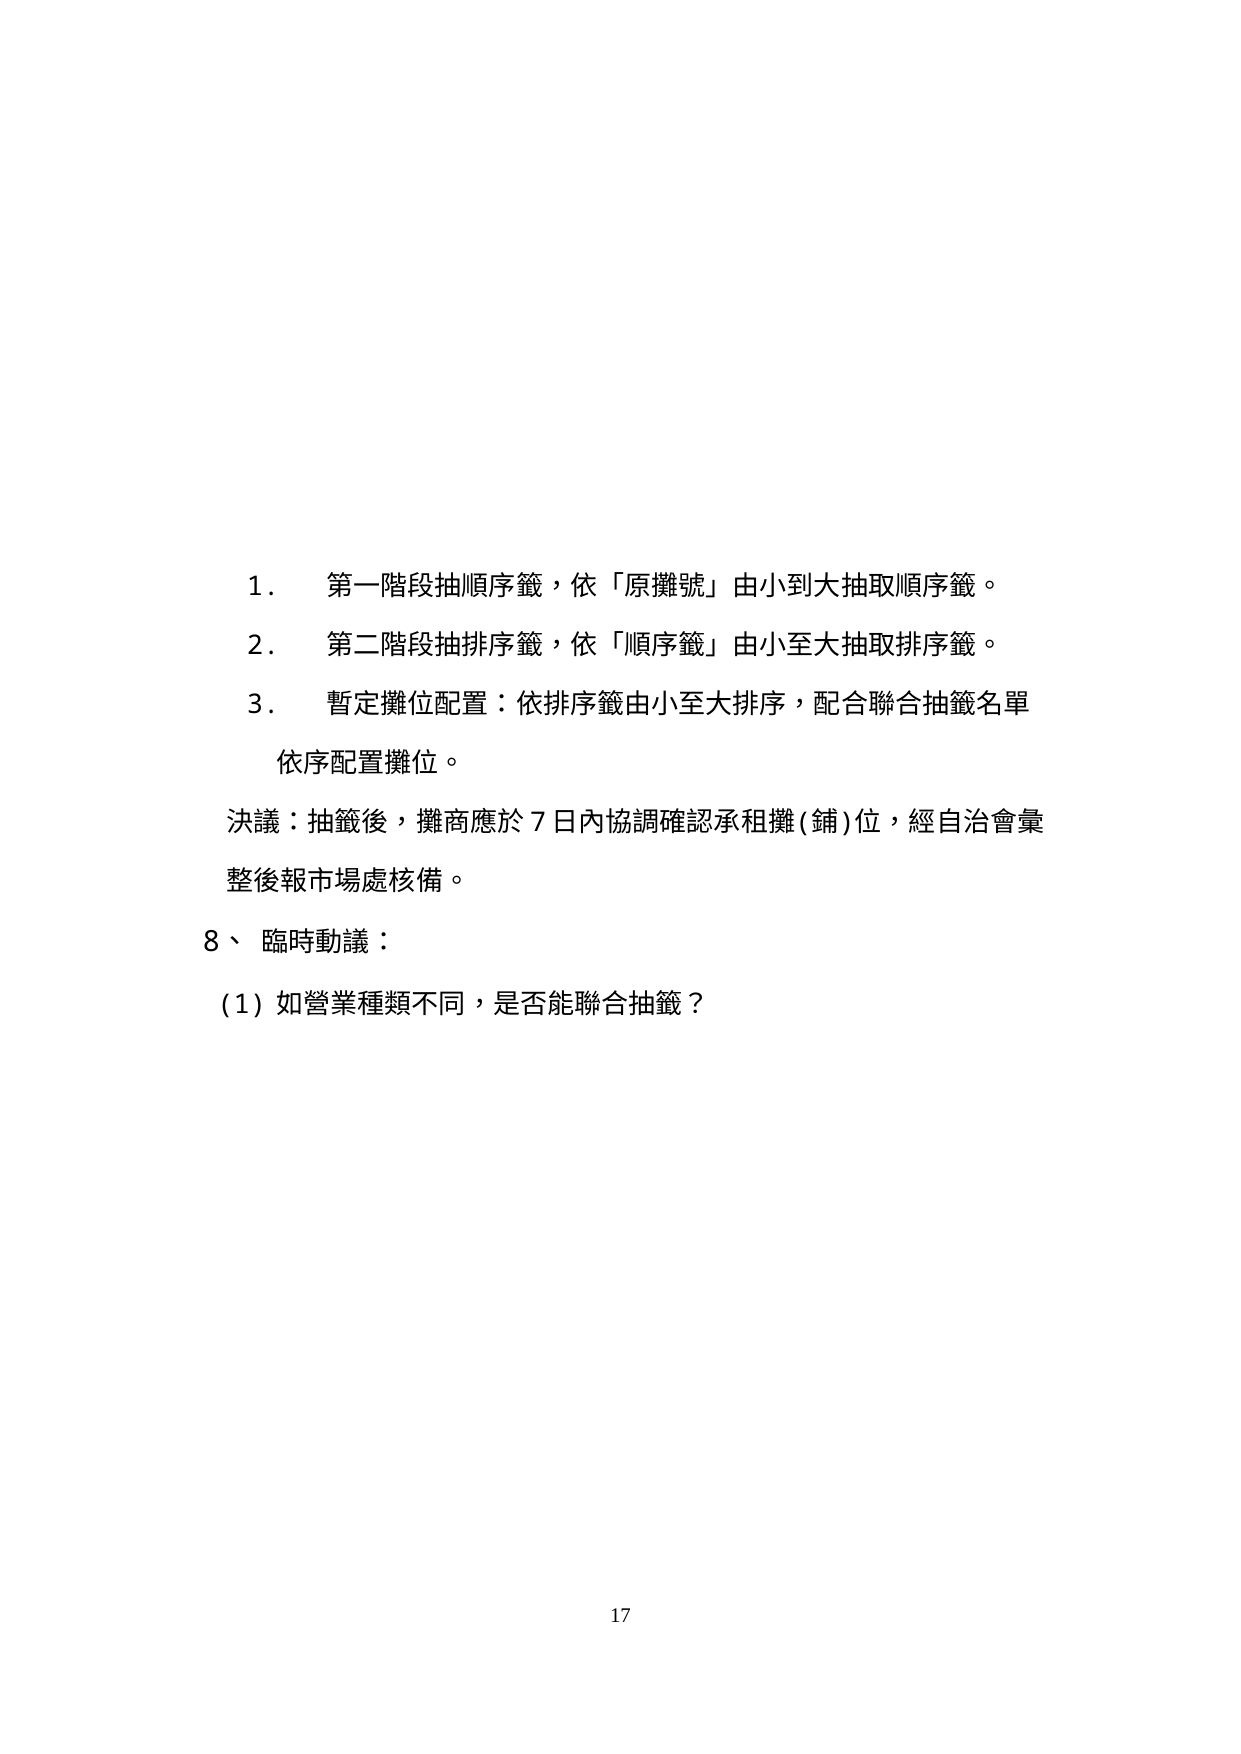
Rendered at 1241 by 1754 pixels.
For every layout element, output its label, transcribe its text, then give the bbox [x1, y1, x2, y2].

list 如營業種類不同，是否能聯合抽籤？ [217, 982, 1053, 1021]
text 決議：抽籤後，攤商應於7日內協調確認承租攤(鋪)位，經自治會彙整後報市場處核備。 [226, 800, 1053, 898]
list 第一階段抽順序籤，依「原攤號」由小到大抽取順序籤。 [247, 564, 1053, 604]
list 臨時動議： [202, 918, 1053, 960]
list 暫定攤位配置：依排序籤由小至大排序，配合聯合抽籤名單依序配置攤位。 [247, 682, 1053, 781]
list 第二階段抽排序籤，依「順序籤」由小至大抽取排序籤。 [247, 623, 1053, 663]
